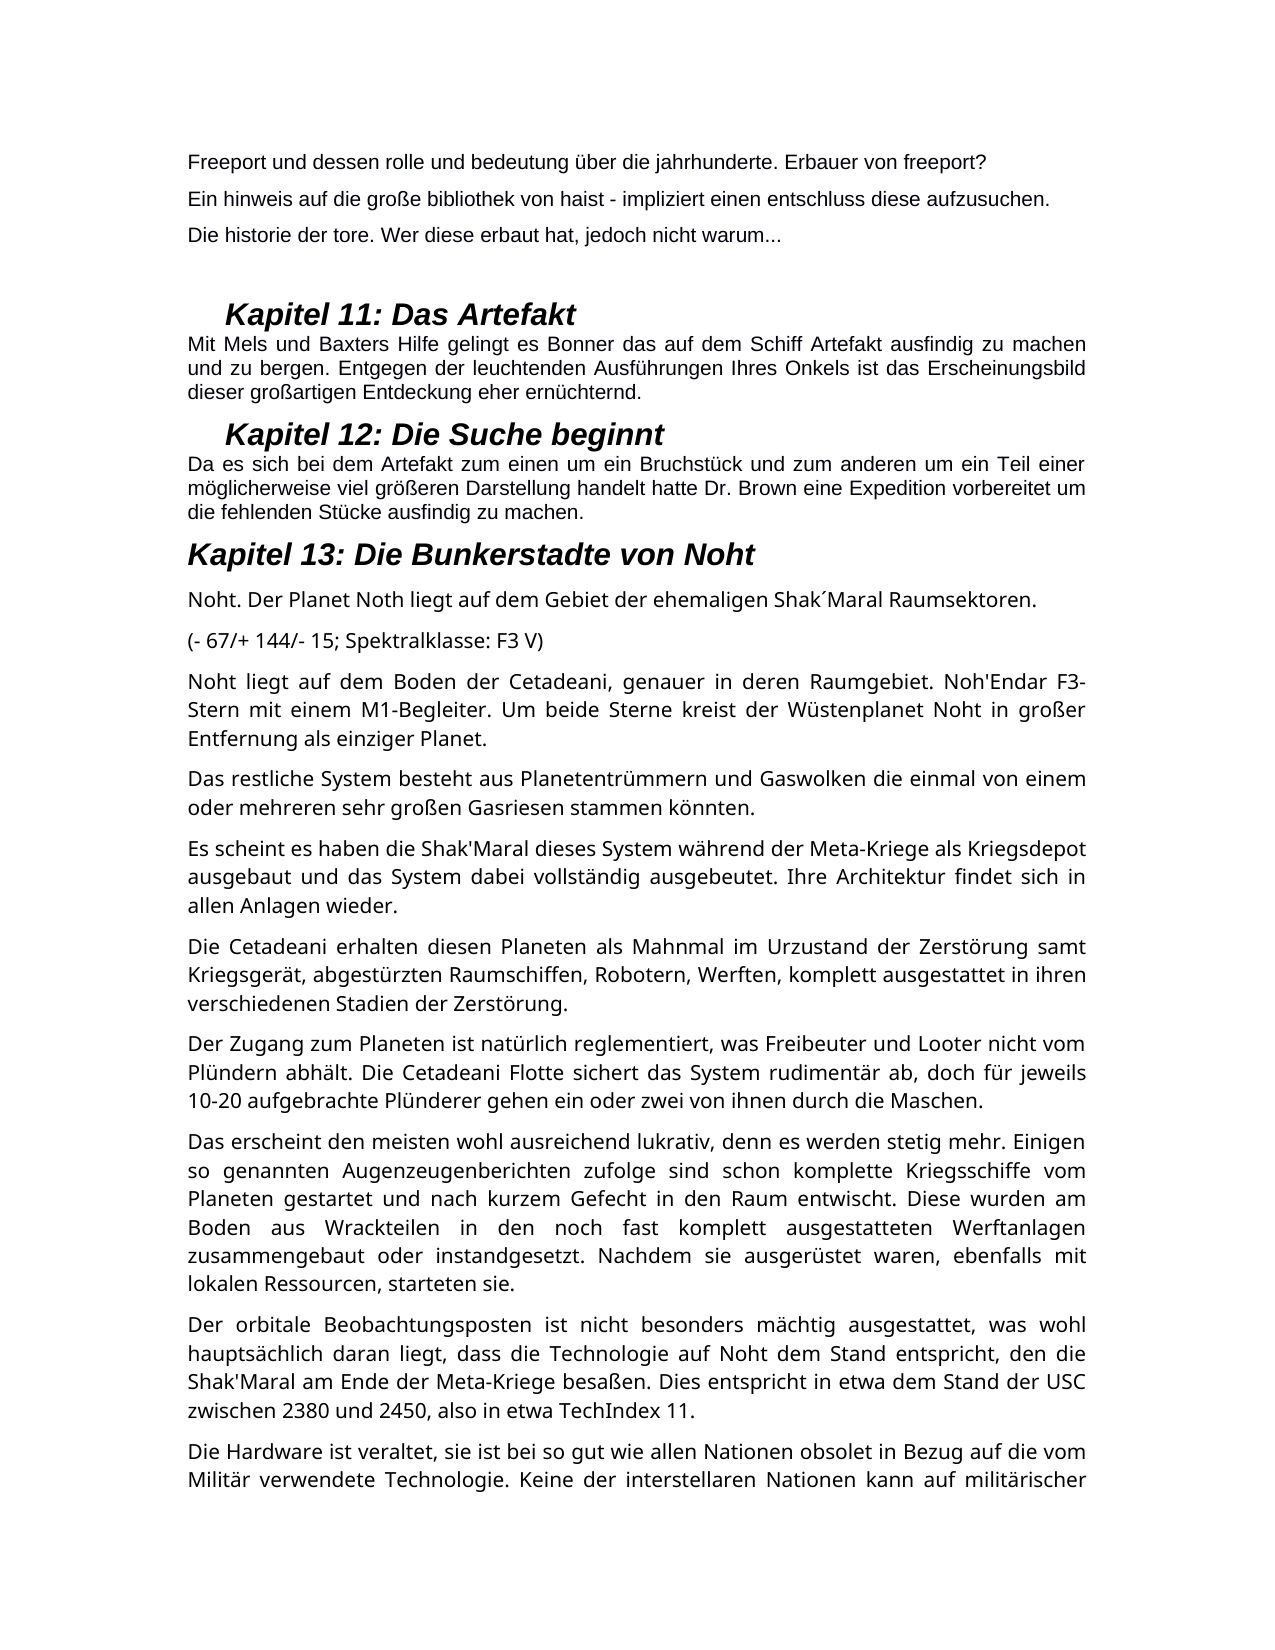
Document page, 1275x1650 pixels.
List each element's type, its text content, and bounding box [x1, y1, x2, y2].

text Die Hardware ist veraltet, sie ist bei so gut wie allen Nationen obsolet in Bezug auf die vom Militär verwendete Technologie. Keine der interstellaren Nationen kann auf militärischer [187, 1437, 1087, 1494]
text Der Zugang zum Planeten ist natürlich reglementiert, was Freibeuter und Looter nicht vom Plündern abhält. Die Cetadeani Flotte sichert das System rudimentär ab, doch für jeweils 10-20 aufgebrachte Plünderer gehen ein oder zwei von ihnen durch die Maschen. [187, 1029, 1087, 1115]
text Mit Mels und Baxters Hilfe gelingt es Bonner das auf dem Schiff Artefakt ausfindig zu machen und zu bergen. Entgegen der leuchtenden Ausführungen Ihres Onkels ist das Erscheinungsbild dieser großartigen Entdeckung eher ernüchternd. [187, 332, 1087, 404]
text Das erscheint den meisten wohl ausreichend lukrativ, denn es werden stetig mehr. Einigen so genannten Augenzeugenberichten zufolge sind schon komplette Kriegsschiffe vom Planeten gestartet und nach kurzem Gefecht in den Raum entwischt. Diese wurden am Boden aus Wrackteilen in den noch fast komplett ausgestatteten Werftanlagen zusammengebaut oder instandgesetzt. Nachdem sie ausgerüstet waren, ebenfalls mit lokalen Ressourcen, starteten sie. [187, 1127, 1087, 1298]
text Freeport und dessen rolle und bedeutung über die jahrhunderte. Erbauer von freeport? [187, 150, 1087, 174]
text (- 67/+ 144/- 15; Spektralklasse: F3 V) [187, 626, 1087, 654]
text Kapitel 13: Die Bunkerstadte von Noht [187, 536, 1087, 572]
text Das restliche System besteht aus Planetentrümmern und Gaswolken die einmal von einem oder mehreren sehr großen Gasriesen stammen könnten. [187, 764, 1087, 821]
text Noht liegt auf dem Boden der Cetadeani, genauer in deren Raumgebiet. Noh'Endar F3-Stern mit einem M1-Begleiter. Um beide Sterne kreist der Wüstenplanet Noht in großer Entfernung als einziger Planet. [187, 667, 1087, 752]
text Noht. Der Planet Noth liegt auf dem Gebiet der ehemaligen Shak´Maral Raumsektoren. [187, 585, 1087, 613]
text Die historie der tore. Wer diese erbaut hat, jedoch nicht warum... [187, 223, 1087, 247]
text Die Cetadeani erhalten diesen Planeten als Mahnmal im Urzustand der Zerstörung samt Kriegsgerät, abgestürzten Raumschiffen, Robotern, Werften, komplett ausgestattet in ihren verschiedenen Stadien der Zerstörung. [187, 932, 1087, 1017]
text Kapitel 11: Das Artefakt [225, 296, 1087, 332]
text Der orbitale Beobachtungsposten ist nicht besonders mächtig ausgestattet, was wohl hauptsächlich daran liegt, dass die Technologie auf Noht dem Stand entspricht, den die Shak'Maral am Ende der Meta-Kriege besaßen. Dies entspricht in etwa dem Stand der USC zwischen 2380 und 2450, also in etwa TechIndex 11. [187, 1311, 1087, 1424]
text Da es sich bei dem Artefakt zum einen um ein Bruchstück und zum anderen um ein Teil einer möglicherweise viel größeren Darstellung handelt hatte Dr. Brown eine Expedition vorbereitet um die fehlenden Stücke ausfindig zu machen. [187, 452, 1087, 524]
text Kapitel 12: Die Suche beginnt [225, 416, 1087, 452]
text Es scheint es haben die Shak'Maral dieses System während der Meta-Kriege als Kriegsdepot ausgebaut und das System dabei vollständig ausgebeutet. Ihre Architektur findet sich in allen Anlagen wieder. [187, 834, 1087, 919]
text Ein hinweis auf die große bibliothek von haist - impliziert einen entschluss diese aufzusuchen. [187, 186, 1087, 210]
